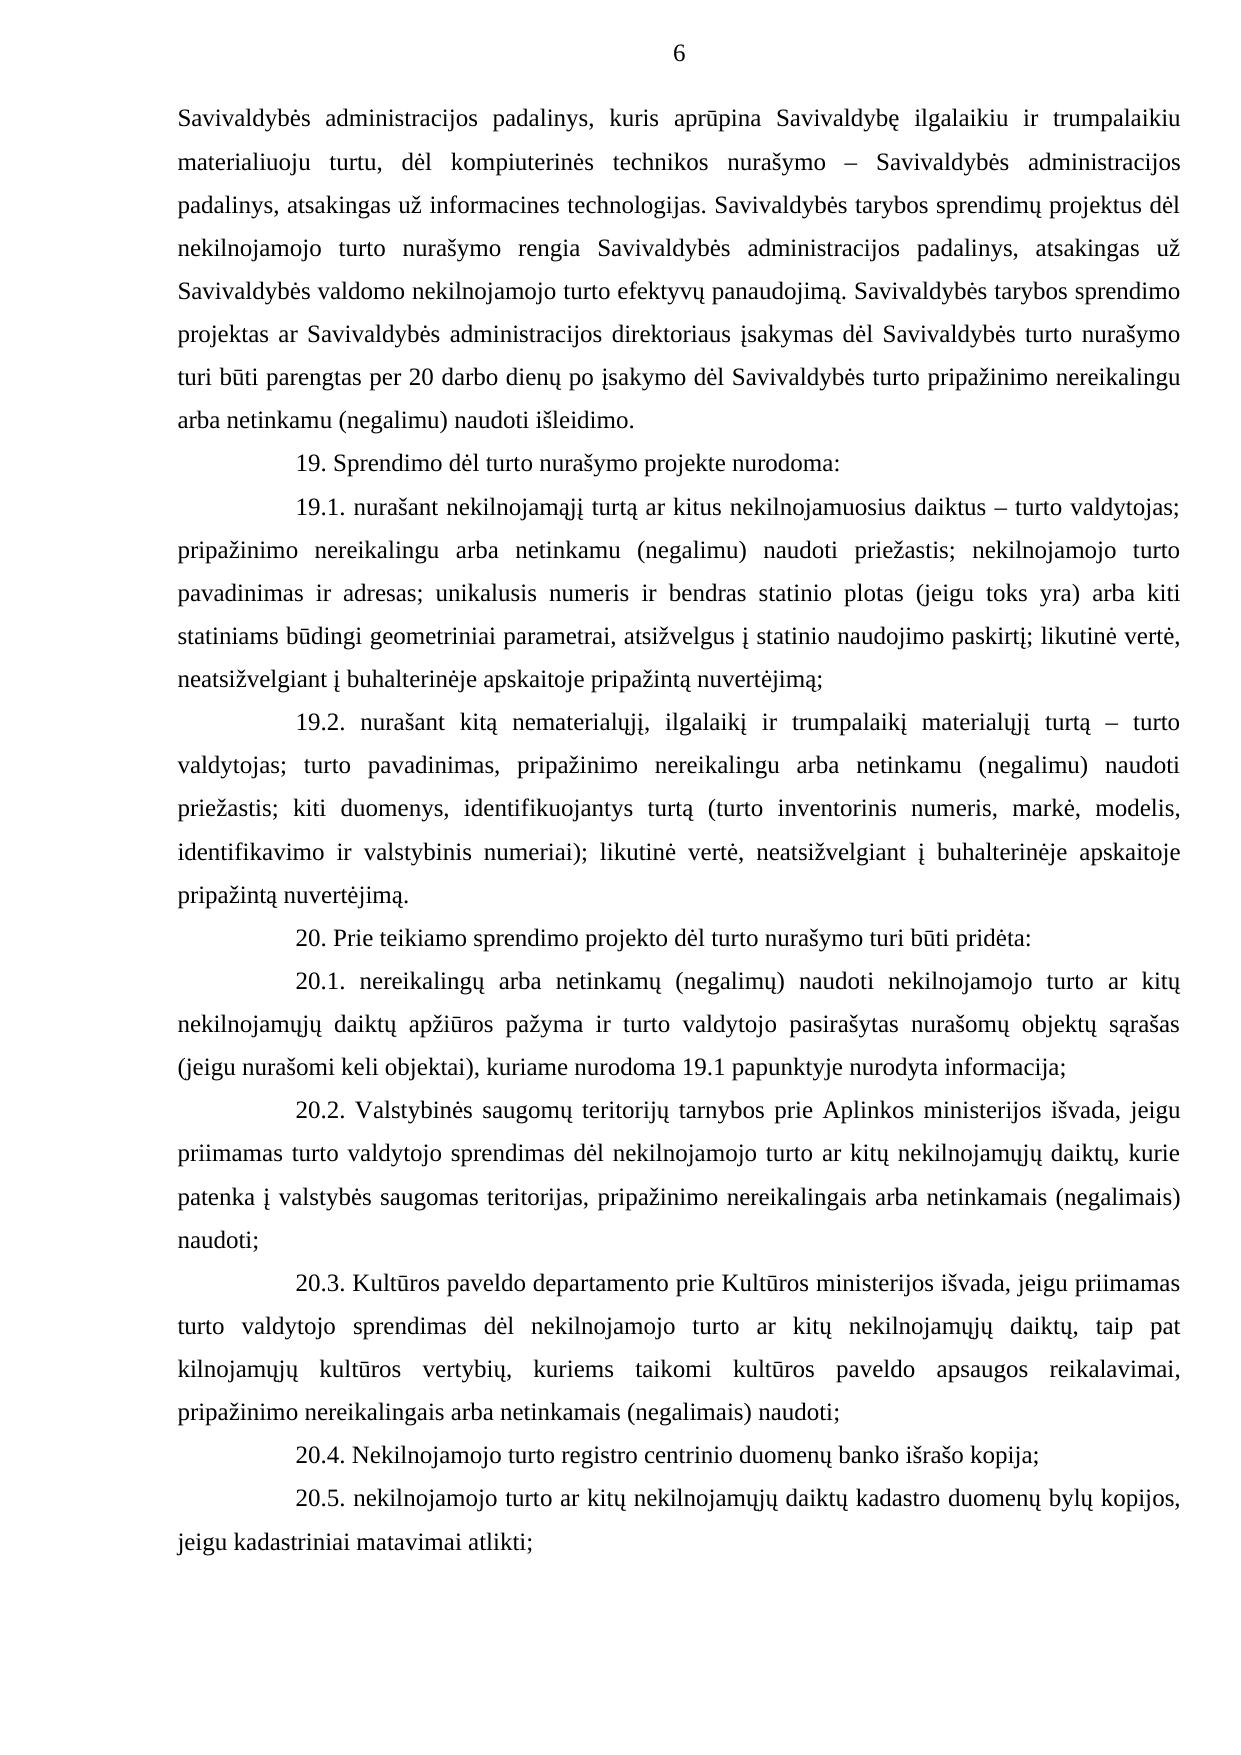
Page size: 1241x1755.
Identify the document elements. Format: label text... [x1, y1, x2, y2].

text 20.1. nereikalingų arba netinkamų (negalimų) naudoti nekilnojamojo turto ar kitų nekilnojamųjų daiktų apžiūros pažyma ir turto valdytojo pasirašytas nurašomų objektų sąrašas (jeigu nurašomi keli objektai), kuriame nurodoma 19.1 papunktyje nurodyta informacija; [177, 966, 1181, 1081]
text 20.2. Valstybinės saugomų teritorijų tarnybos prie Aplinkos ministerijos išvada, jeigu priimamas turto valdytojo sprendimas dėl nekilnojamojo turto ar kitų nekilnojamųjų daiktų, kurie patenka į valstybės saugomas teritorijas, pripažinimo nereikalingais arba netinkamais (negalimais) naudoti; [177, 1095, 1181, 1253]
text 19.2. nurašant kitą nematerialųjį, ilgalaikį ir trumpalaikį materialųjį turtą – turto valdytojas; turto pavadinimas, pripažinimo nereikalingu arba netinkamu (negalimu) naudoti priežastis; kiti duomenys, identifikuojantys turtą (turto inventorinis numeris, markė, modelis, identifikavimo ir valstybinis numeriai); likutinė vertė, neatsižvelgiant į buhalterinėje apskaitoje pripažintą nuvertėjimą. [177, 707, 1181, 908]
text 20.3. Kultūros paveldo departamento prie Kultūros ministerijos išvada, jeigu priimamas turto valdytojo sprendimas dėl nekilnojamojo turto ar kitų nekilnojamųjų daiktų, taip pat kilnojamųjų kultūros vertybių, kuriems taikomi kultūros paveldo apsaugos reikalavimai, pripažinimo nereikalingais arba netinkamais (negalimais) naudoti; [177, 1268, 1181, 1426]
text 20.4. Nekilnojamojo turto registro centrinio duomenų banko išrašo kopija; [177, 1440, 1181, 1469]
text 20.5. nekilnojamojo turto ar kitų nekilnojamųjų daiktų kadastro duomenų bylų kopijos, jeigu kadastriniai matavimai atlikti; [177, 1483, 1181, 1555]
text 19. Sprendimo dėl turto nurašymo projekte nurodoma: [177, 448, 1181, 477]
text Savivaldybės administracijos padalinys, kuris aprūpina Savivaldybę ilgalaikiu ir trumpalaikiu materialiuoju turtu, dėl kompiuterinės technikos nurašymo – Savivaldybės administracijos padalinys, atsakingas už informacines technologijas. Savivaldybės tarybos sprendimų projektus dėl nekilnojamojo turto nurašymo rengia Savivaldybės administracijos padalinys, atsakingas už Savivaldybės valdomo nekilnojamojo turto efektyvų panaudojimą. Savivaldybės tarybos sprendimo projektas ar Savivaldybės administracijos direktoriaus įsakymas dėl Savivaldybės turto nurašymo turi būti parengtas per 20 darbo dienų po įsakymo dėl Savivaldybės turto pripažinimo nereikalingu arba netinkamu (negalimu) naudoti išleidimo. [177, 103, 1181, 434]
text 19.1. nurašant nekilnojamąjį turtą ar kitus nekilnojamuosius daiktus – turto valdytojas; pripažinimo nereikalingu arba netinkamu (negalimu) naudoti priežastis; nekilnojamojo turto pavadinimas ir adresas; unikalusis numeris ir bendras statinio plotas (jeigu toks yra) arba kiti statiniams būdingi geometriniai parametrai, atsižvelgus į statinio naudojimo paskirtį; likutinė vertė, neatsižvelgiant į buhalterinėje apskaitoje pripažintą nuvertėjimą; [177, 492, 1181, 693]
text 20. Prie teikiamo sprendimo projekto dėl turto nurašymo turi būti pridėta: [177, 923, 1181, 952]
